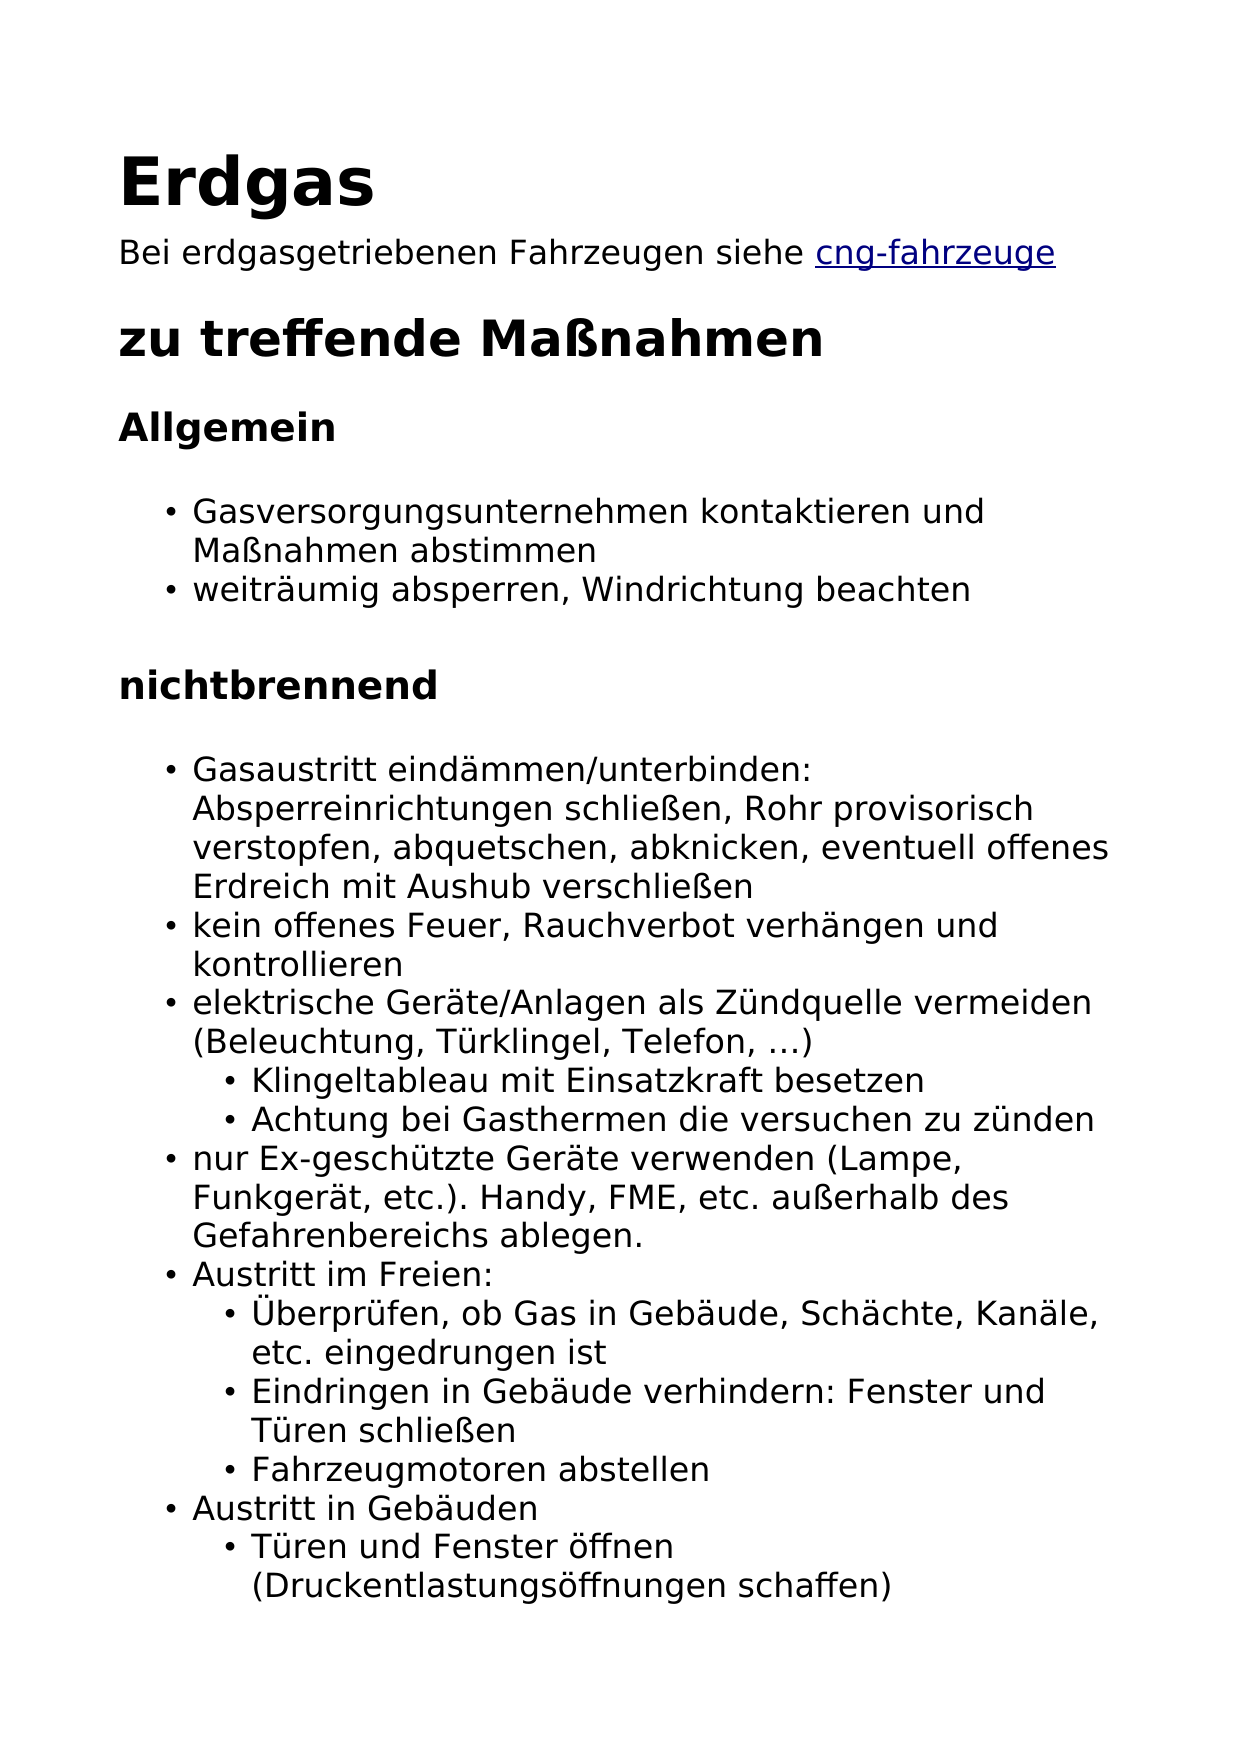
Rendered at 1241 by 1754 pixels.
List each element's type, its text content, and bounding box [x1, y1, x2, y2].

list nur Ex-geschützte Geräte verwenden (Lampe, Funkgerät, etc.). Handy, FME, etc. außerhalb des Gefahrenbereichs ablegen. [177, 1139, 1122, 1256]
list Fahrzeugmotoren abstellen [236, 1450, 1122, 1489]
list Klingeltableau mit Einsatzkraft besetzen [236, 1062, 1122, 1100]
list elektrische Geräte/Anlagen als Zündquelle vermeiden (Beleuchtung, Türklingel, Telefon, …) [177, 984, 1122, 1062]
list Überprüfen, ob Gas in Gebäude, Schächte, Kanäle, etc. eingedrungen ist [236, 1295, 1122, 1372]
subtitle zu treffende Maßnahmen [118, 309, 1122, 368]
list Austritt im Freien: [177, 1256, 1122, 1295]
list kein offenes Feuer, Rauchverbot verhängen und kontrollieren [177, 906, 1122, 984]
subtitle nichtbrennend [118, 663, 1122, 709]
list Achtung bei Gasthermen die versuchen zu zünden [236, 1100, 1122, 1139]
text Bei erdgasgetriebenen Fahrzeugen siehe cng-fahrzeuge [118, 233, 1122, 272]
list Gasaustritt eindämmen/unterbinden: Absperreinrichtungen schließen, Rohr provisorisch verstopfen, abquetschen, abknicken, eventuell offenes Erdreich mit Aushub verschließen [177, 751, 1122, 906]
list weiträumig absperren, Windrichtung beachten [177, 570, 1122, 609]
subtitle Allgemein [118, 405, 1122, 451]
list Austritt in Gebäuden [177, 1489, 1122, 1528]
list Türen und Fenster öffnen (Druckentlastungsöffnungen schaffen) [236, 1528, 1122, 1606]
list Eindringen in Gebäude verhindern: Fenster und Türen schließen [236, 1372, 1122, 1450]
list Gasversorgungsunternehmen kontaktieren und Maßnahmen abstimmen [177, 492, 1122, 570]
subtitle Erdgas [118, 143, 1122, 221]
